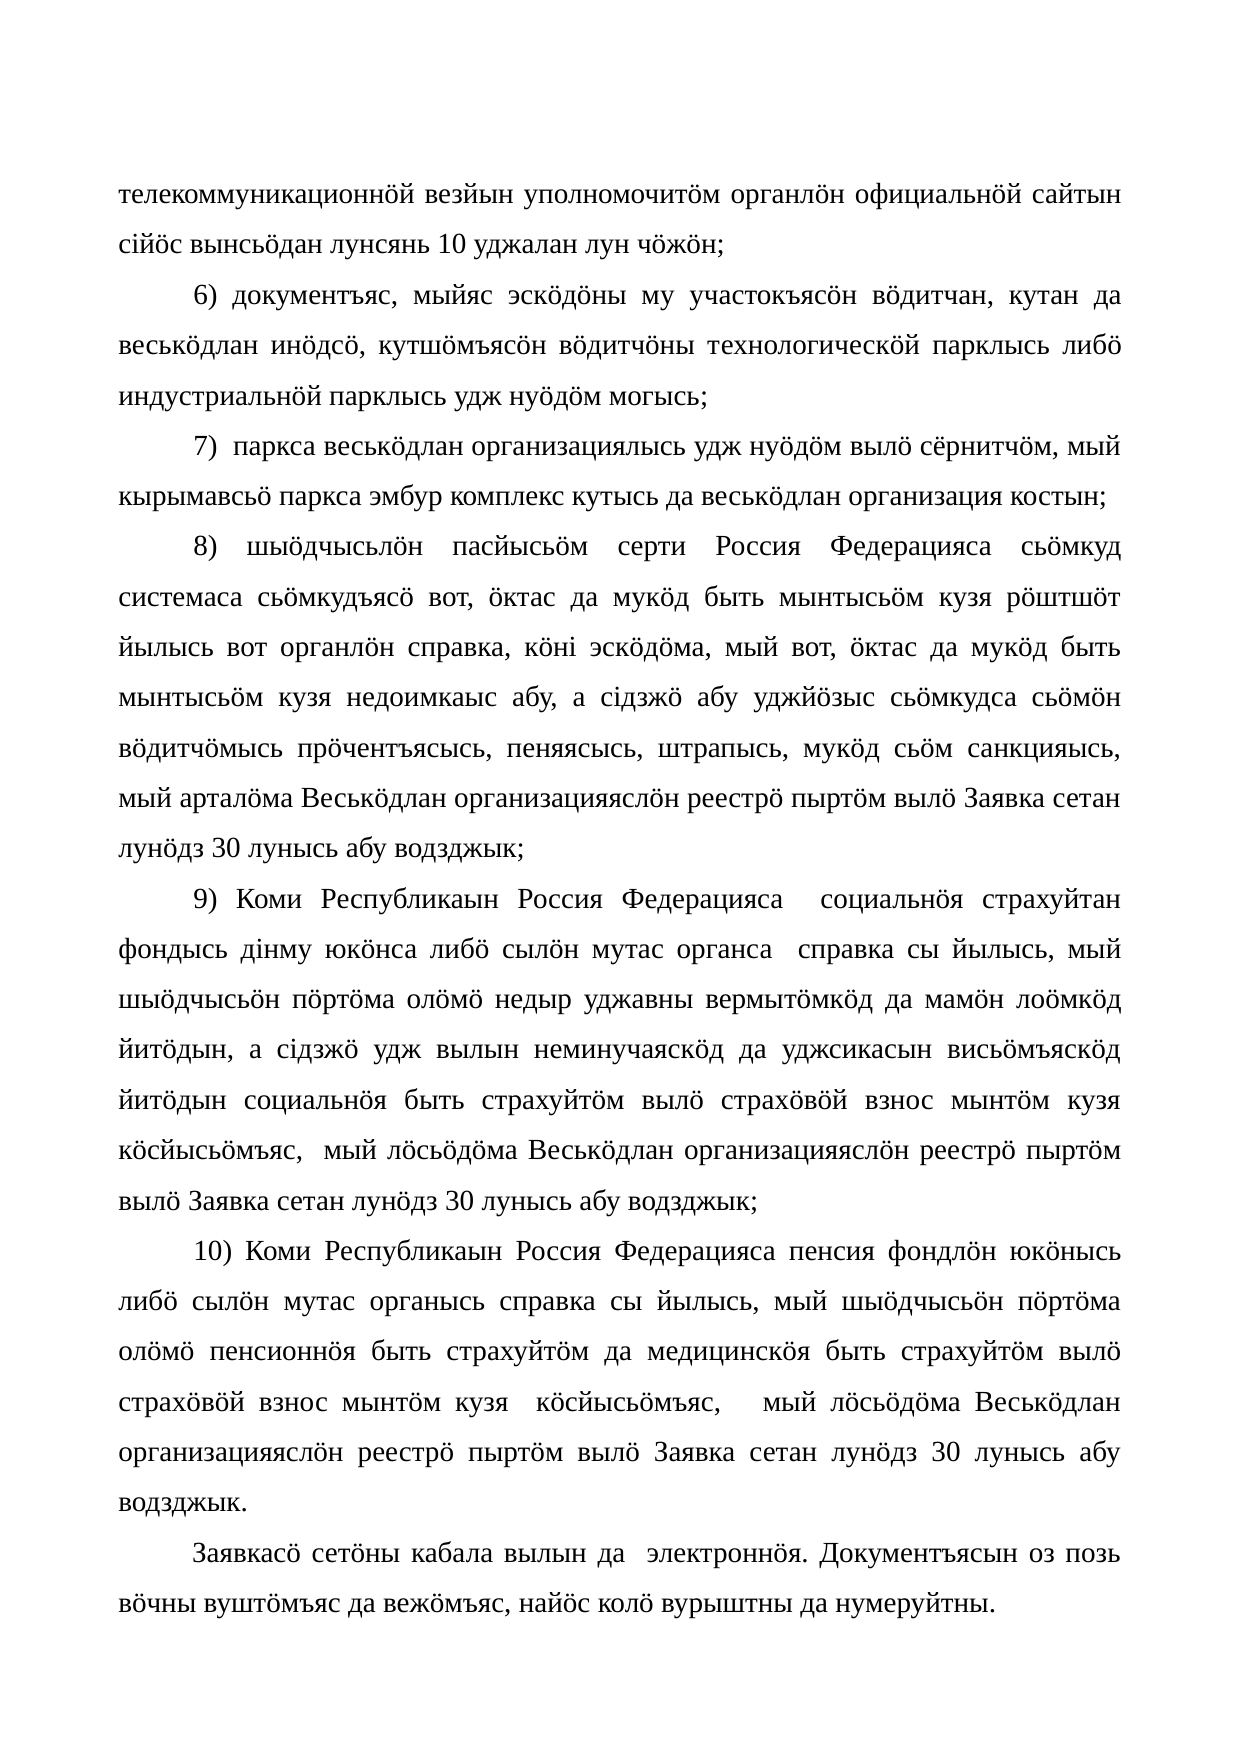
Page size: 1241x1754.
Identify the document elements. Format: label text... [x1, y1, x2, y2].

text 9) Коми Республикаын Россия Федерацияса социальнӧя страхуйтан фондысь дінму юкӧнса либӧ сылӧн мутас органса справка сы йылысь, мый шыӧдчысьӧн пӧртӧма олӧмӧ недыр уджавны вермытӧмкӧд да мамӧн лоӧмкӧд йитӧдын, а сідзжӧ удж вылын неминучаяскӧд да уджсикасын висьӧмъяскӧд йитӧдын социальнӧя быть страхуйтӧм вылӧ страхӧвӧй взнос мынтӧм кузя кӧсйысьӧмъяс, мый лӧсьӧдӧма Веськӧдлан организацияяслӧн реестрӧ пыртӧм вылӧ Заявка сетан лунӧдз 30 лунысь абу водзджык; [118, 881, 1122, 1216]
text 10) Коми Республикаын Россия Федерацияса пенсия фондлӧн юкӧнысь либӧ сылӧн мутас органысь справка сы йылысь, мый шыӧдчысьӧн пӧртӧма олӧмӧ пенсионнӧя быть страхуйтӧм да медицинскӧя быть страхуйтӧм вылӧ страхӧвӧй взнос мынтӧм кузя кӧсйысьӧмъяс, мый лӧсьӧдӧма Веськӧдлан организацияяслӧн реестрӧ пыртӧм вылӧ Заявка сетан лунӧдз 30 лунысь абу водзджык. [118, 1233, 1122, 1518]
text 7) паркса веськӧдлан организациялысь удж нуӧдӧм вылӧ сёрнитчӧм, мый кырымавсьӧ паркса эмбур комплекс кутысь да веськӧдлан организация костын; [118, 428, 1122, 512]
text 8) шыӧдчысьлӧн пасйысьӧм серти Россия Федерацияса сьӧмкуд системаса сьӧмкудъясӧ вот, ӧктас да мукӧд быть мынтысьӧм кузя рӧштшӧт йылысь вот органлӧн справка, кӧні эскӧдӧма, мый вот, ӧктас да мукӧд быть мынтысьӧм кузя недоимкаыс абу, а сідзжӧ абу уджйӧзыс сьӧмкудса сьӧмӧн вӧдитчӧмысь прӧчентъясысь, пеняясысь, штрапысь, мукӧд сьӧм санкцияысь, мый арталӧма Веськӧдлан организацияяслӧн реестрӧ пыртӧм вылӧ Заявка сетан лунӧдз 30 лунысь абу водзджык; [118, 528, 1122, 864]
text телекоммуникационнӧй везйын уполномочитӧм органлӧн официальнӧй сайтын сійӧс вынсьӧдан лунсянь 10 уджалан лун чӧжӧн; [118, 176, 1122, 260]
text Заявкасӧ сетӧны кабала вылын да электроннӧя. Документъясын оз позь вӧчны вуштӧмъяс да вежӧмъяс, найӧс колӧ вурыштны да нумеруйтны. [118, 1535, 1122, 1619]
text 6) документъяс, мыйяс эскӧдӧны му участокъясӧн вӧдитчан, кутан да веськӧдлан инӧдсӧ, кутшӧмъясӧн вӧдитчӧны технологическӧй парклысь либӧ индустриальнӧй парклысь удж нуӧдӧм могысь; [118, 277, 1122, 411]
